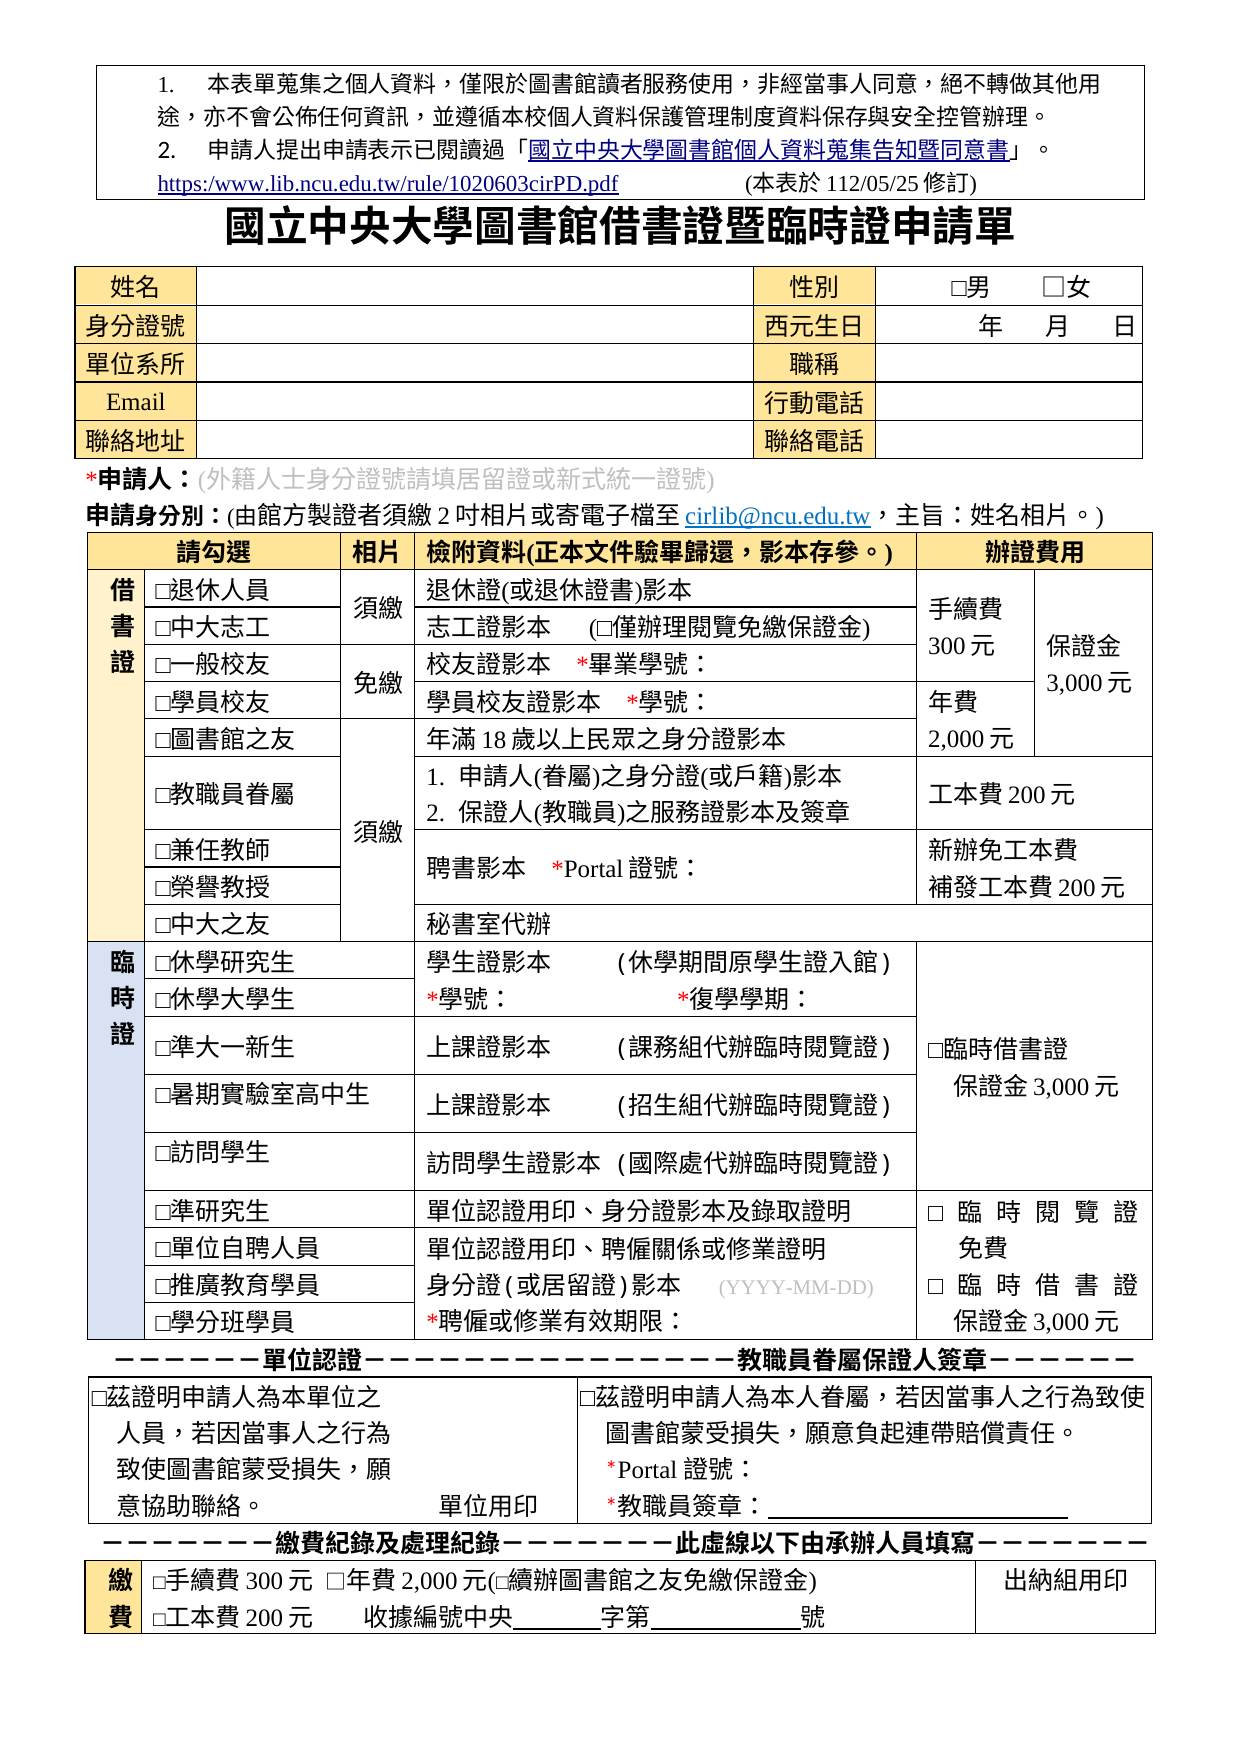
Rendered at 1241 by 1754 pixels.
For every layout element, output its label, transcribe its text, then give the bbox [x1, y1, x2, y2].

table_cell 訪問學生證影本 (國際處代辦臨時閱覽證) [415, 1133, 916, 1190]
table_cell 退休證(或退休證書)影本 [415, 570, 916, 606]
text －－－－－－單位認證－－－－－－－－－－－－－－－教職員眷屬保證人簽章－－－－－－ [60, 1340, 1165, 1376]
table_header 相片 [341, 533, 414, 569]
table_cell Email [76, 383, 196, 420]
table_cell 年費 2,000元 [917, 682, 1034, 756]
table_cell □臨時閱覽證 免費 □臨時借書證 保證金3,000元 [917, 1191, 1152, 1339]
table_cell [1076, 306, 1109, 343]
table_cell □推廣教育學員 [145, 1266, 414, 1302]
table_cell □學員校友 [145, 682, 340, 718]
table_cell *復學學期： [666, 978, 833, 1016]
table_cell 職稱 [754, 344, 875, 381]
table_cell 日 [1109, 306, 1142, 343]
table_cell □訪問學生 [145, 1133, 414, 1190]
table_cell □一般校友 [145, 645, 340, 681]
table_cell 學員校友證影本 *學號： [415, 682, 749, 718]
table_cell [876, 306, 975, 343]
table_cell 聯絡電話 [754, 421, 875, 458]
table_cell [833, 978, 916, 1016]
table_cell 單位認證用印、身分證影本及錄取證明 [415, 1191, 916, 1227]
table_cell 工本費200元 [917, 757, 1152, 829]
table_cell [749, 645, 916, 681]
table_cell [749, 682, 916, 718]
table_cell [876, 421, 1142, 458]
table_cell □休學研究生 [145, 942, 414, 978]
table_cell 學生證影本 (休學期間原學生證入館) [415, 942, 916, 978]
table_cell □準研究生 [145, 1191, 414, 1227]
table_cell 聘書影本 *Portal證號： [415, 830, 739, 904]
table_header 辦證費用 [917, 533, 1152, 569]
table_cell 校友證影本 *畢業學號： [415, 645, 749, 681]
table_cell 西元生日 [754, 306, 875, 343]
table_cell 須繳 [341, 570, 414, 644]
table_header 性別 [754, 267, 875, 304]
table_cell □準大一新生 [145, 1017, 414, 1074]
table_cell 借書證 [88, 570, 144, 941]
table_cell 單位系所 [76, 344, 196, 381]
table_cell □休學大學生 [145, 979, 414, 1016]
table_cell 月 [1042, 306, 1076, 343]
table_header 單位用印 [400, 1378, 577, 1522]
table_cell 手續費 300元 [917, 570, 1034, 681]
table_cell 上課證影本 (招生組代辦臨時閱覽證) [415, 1075, 916, 1132]
table_header 姓名 [76, 267, 196, 304]
table_cell 須繳 [341, 719, 414, 941]
table_cell 秘書室代辦 [415, 905, 1152, 941]
table_cell □暑期實驗室高中生 [145, 1075, 414, 1132]
table_cell [740, 830, 916, 904]
table_cell 聯絡地址 [76, 421, 196, 458]
table_header 請勾選 [88, 533, 340, 569]
table_cell [197, 306, 753, 343]
table_cell □退休人員 [145, 570, 340, 606]
table_cell 臨時證 [88, 942, 144, 1339]
table_cell 上課證影本 (課務組代辦臨時閱覽證) [415, 1017, 916, 1074]
table_cell □教職員眷屬 [145, 757, 340, 829]
table_header 繳費 [86, 1561, 141, 1633]
table_cell [876, 344, 1142, 381]
table_cell 志工證影本 (□僅辦理閱覽免繳保證金) [415, 608, 916, 644]
table_cell [197, 344, 753, 381]
table_cell □榮譽教授 [145, 868, 340, 904]
table_cell [533, 978, 666, 1016]
table_cell □學分班學員 [145, 1303, 414, 1339]
table_header □茲證明申請人為本人眷屬，若因當事人之行為致使圖書館蒙受損失，願意負起連帶賠償責任。 *Portal 證號： *教職員簽章： [578, 1378, 1151, 1522]
table_cell □臨時借書證 保證金3,000元 [917, 942, 1152, 1190]
table_cell 免繳 [341, 645, 414, 718]
table_cell 申請人(眷屬)之身分證(或戶籍)影本 保證人(教職員)之服務證影本及簽章 [415, 757, 916, 829]
table_cell [197, 383, 753, 420]
table_cell 新辦免工本費 補發工本費200元 [917, 830, 1152, 904]
text 國立中央大學圖書館借書證暨臨時證申請單 [75, 218, 1165, 247]
table_cell 單位認證用印、聘僱關係或修業證明 身分證(或居留證)影本 (YYYY-MM-DD) *聘僱或修業有效期限： [415, 1228, 916, 1339]
table_cell [197, 421, 753, 458]
table_cell 年滿18歲以上民眾之身分證影本 [415, 719, 916, 756]
table_header 檢附資料(正本文件驗畢歸還，影本存參。) [415, 533, 916, 569]
table_cell □兼任教師 [145, 830, 340, 866]
table_cell □單位自聘人員 [145, 1228, 414, 1264]
table_header 本表單蒐集之個人資料，僅限於圖書館讀者服務使用，非經當事人同意，絕不轉做其他用途，亦不會公佈任何資訊，並遵循本校個人資料保護管理制度資料保存與安全控管辦理。 申請人提出申請表示已閱讀過「國立中央大學圖書館個人資料蒐集告知暨同意書」。 https:/www.lib.ncu.edu.tw/rule/1020603cirPD.pdf (本表於112/05/25修訂) [97, 66, 1144, 198]
table_header □茲證明申請人為本單位之人員，若因當事人之行為致使圖書館蒙受損失，願意協助聯絡。 [89, 1378, 400, 1522]
table_cell 身分證號 [76, 306, 196, 343]
table_header [197, 267, 753, 304]
text *申請人：(外籍人士身分證號請填居留證或新式統一證號) [60, 459, 1165, 496]
table_cell 行動電話 [754, 383, 875, 420]
text －－－－－－－繳費紀錄及處理紀錄－－－－－－－此虛線以下由承辦人員填寫－－－－－－－ [60, 1523, 1165, 1560]
table_header □手續費300元 □年費2,000元(□續辦圖書館之友免繳保證金) □工本費200元 收據編號中央 字第 號 [142, 1561, 975, 1633]
table_cell 保證金 3,000元 [1035, 570, 1152, 756]
table_cell □圖書館之友 [145, 719, 340, 756]
text 申請身分別：(由館方製證者須繳2吋相片或寄電子檔至cirlib@ncu.edu.tw，主旨：姓名相片。) [60, 496, 1165, 532]
table_cell □中大志工 [145, 608, 340, 644]
table_cell 年 [975, 306, 1009, 343]
table_header 出納組用印 [976, 1561, 1155, 1633]
table_header □男 □女 [876, 267, 1142, 304]
table_cell □中大之友 [145, 905, 340, 941]
table_cell *學號： [415, 978, 533, 1016]
table_cell [876, 383, 1142, 420]
table_cell [1009, 306, 1042, 343]
